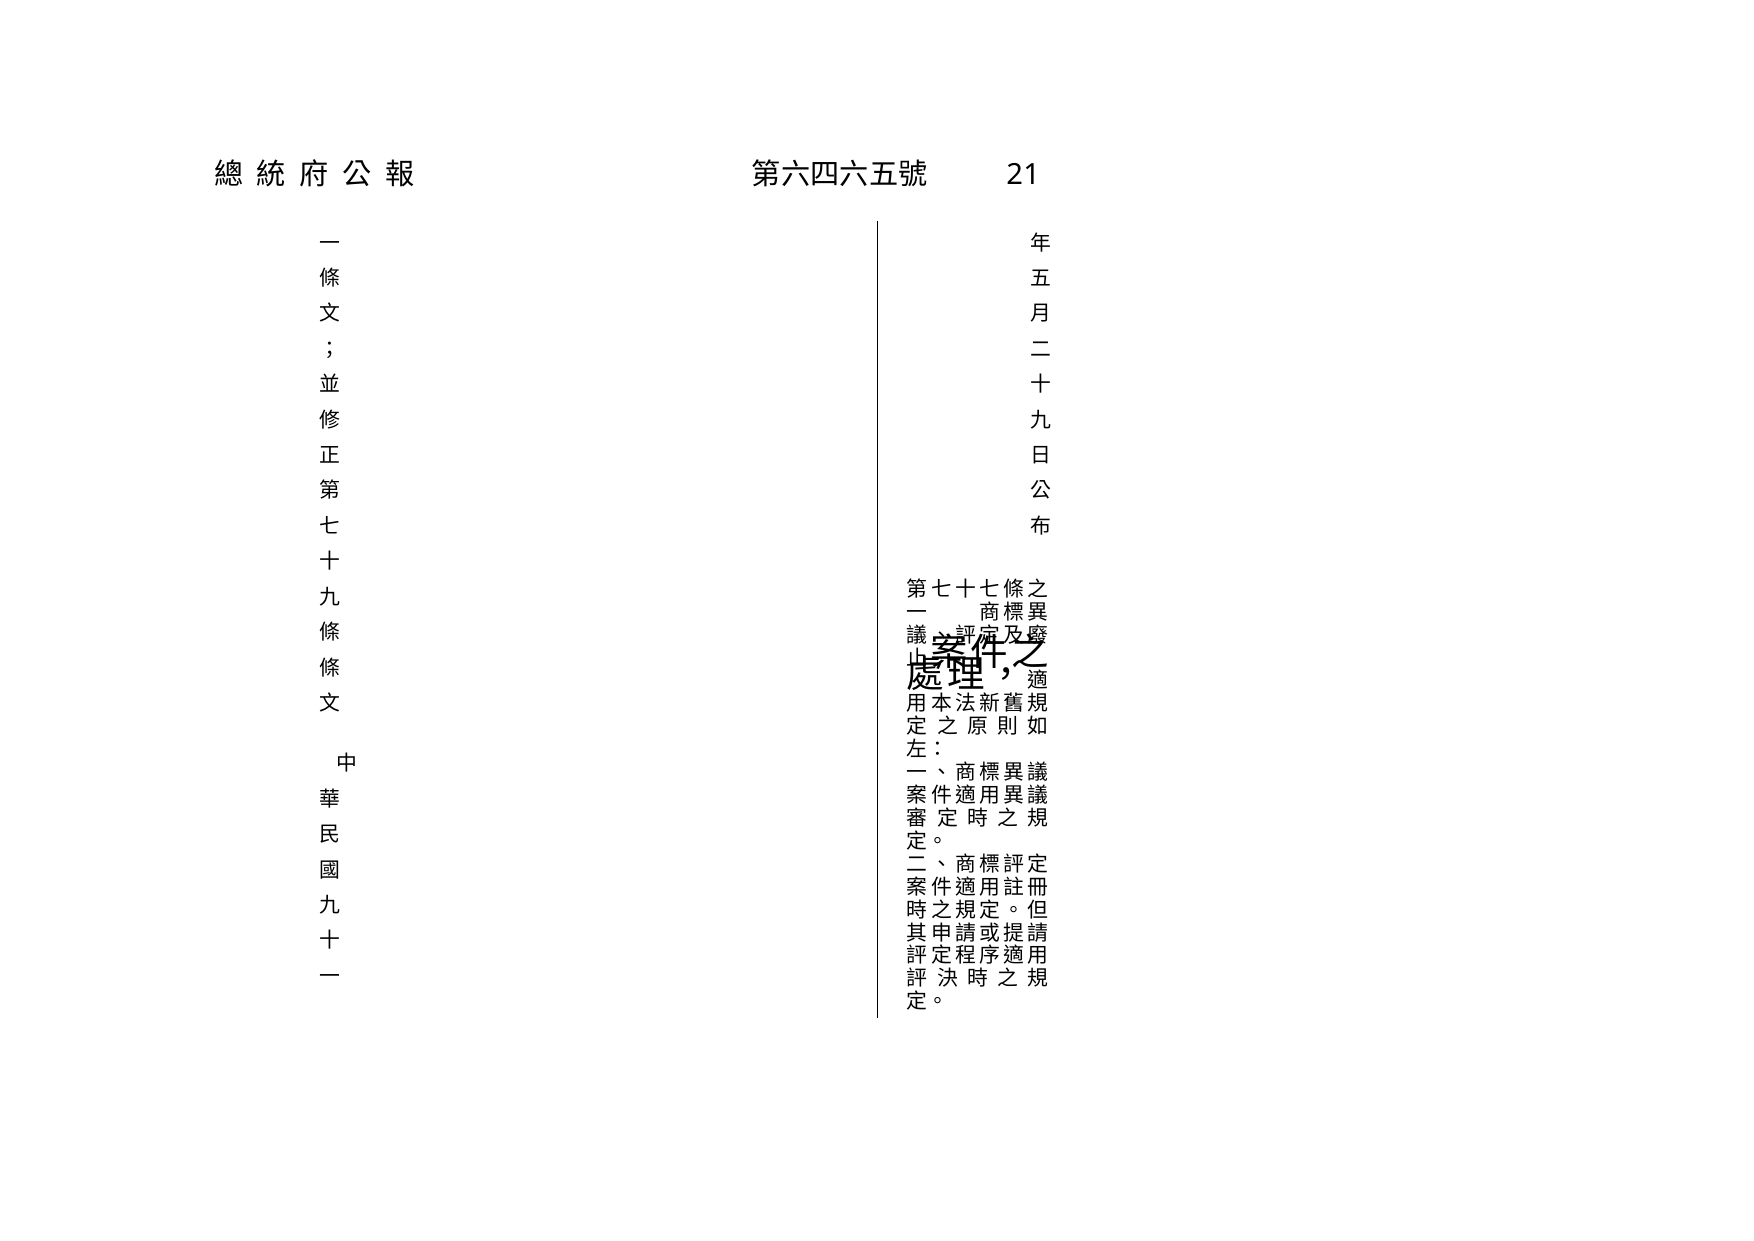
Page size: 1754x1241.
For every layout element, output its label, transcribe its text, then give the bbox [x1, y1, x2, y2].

table_header 條文，公布之。 總 統 陳水扁 行政院院長 游錫 財政部部長 李庸三 修正會計師法第八條條文 中華民國九十一年五月二十九日公布 第 八 條 會計師執行業務事件，應分別依業務事件主管機關法令之規定辦理。 會計師受託查核簽證財務報表，除其他法律另有規定者外，依主管機關所定之查核簽證規則辦理。 前項查核簽證規則，應訂明會計師執行之查核程序、查核工作底稿、查核報告、財務報表之編製及其他應遵行事項。 總統令 中華民國九十一年五月二十九日 華總一義字第○九一○○一○八三七○號 茲增訂商標法第七十七條之一條文；並修正第七十九條條文，公布之。 總 統 陳水扁 行政院院長 游錫 經濟部部長 林義夫 商標法增訂第七十七條之一條文；並修正第七十九條條文 中華民國九十一年五月二十九日公布 第七十七條之一 商標異議、評定及廢止案件之處理，適用本法新舊規定之原則如左： 一、商標異議案件適用異議審定時之規定。 二、商標評定案件適用註冊時之規定。但其申請或提請評定程序適用評決時之規定。 三 [192, 222, 340, 990]
table_header 條文，公布之。 總 統 陳水扁 行政院院長 游錫 財政部部長 李庸三 修正會計師法第八條條文 中華民國九十一年五月二十九日公布 第 八 條 會計師執行業務事件，應分別依業務事件主管機關法令之規定辦理。 會計師受託查核簽證財務報表，除其他法律另有規定者外，依主管機關所定之查核簽證規則辦理。 前項查核簽證規則，應訂明會計師執行之查核程序、查核工作底稿、查核報告、財務報表之編製及其他應遵行事項。 總統令 中華民國九十一年五月二十九日 華總一義字第○九一○○一○八三七○號 茲增訂商標法第七十七條之一條文；並修正第七十九條條文，公布之。 總 統 陳水扁 行政院院長 游錫 經濟部部長 林義夫 商標法增訂第七十七條之一條文；並修正第七十九條條文 中華民國九十一年五月二十九日公布 第七十七條之一 商標異議、評定及廢止案件之處理，適用本法新舊規定之原則如左： 一、商標異議案件適用異議審定時之規定。 二、商標評定案件適用註冊時之規定。但其申請或提請評定程序適用評決時之規定。 三 [904, 222, 1051, 1013]
table_header [340, 222, 852, 990]
table_header [1051, 222, 1564, 1013]
